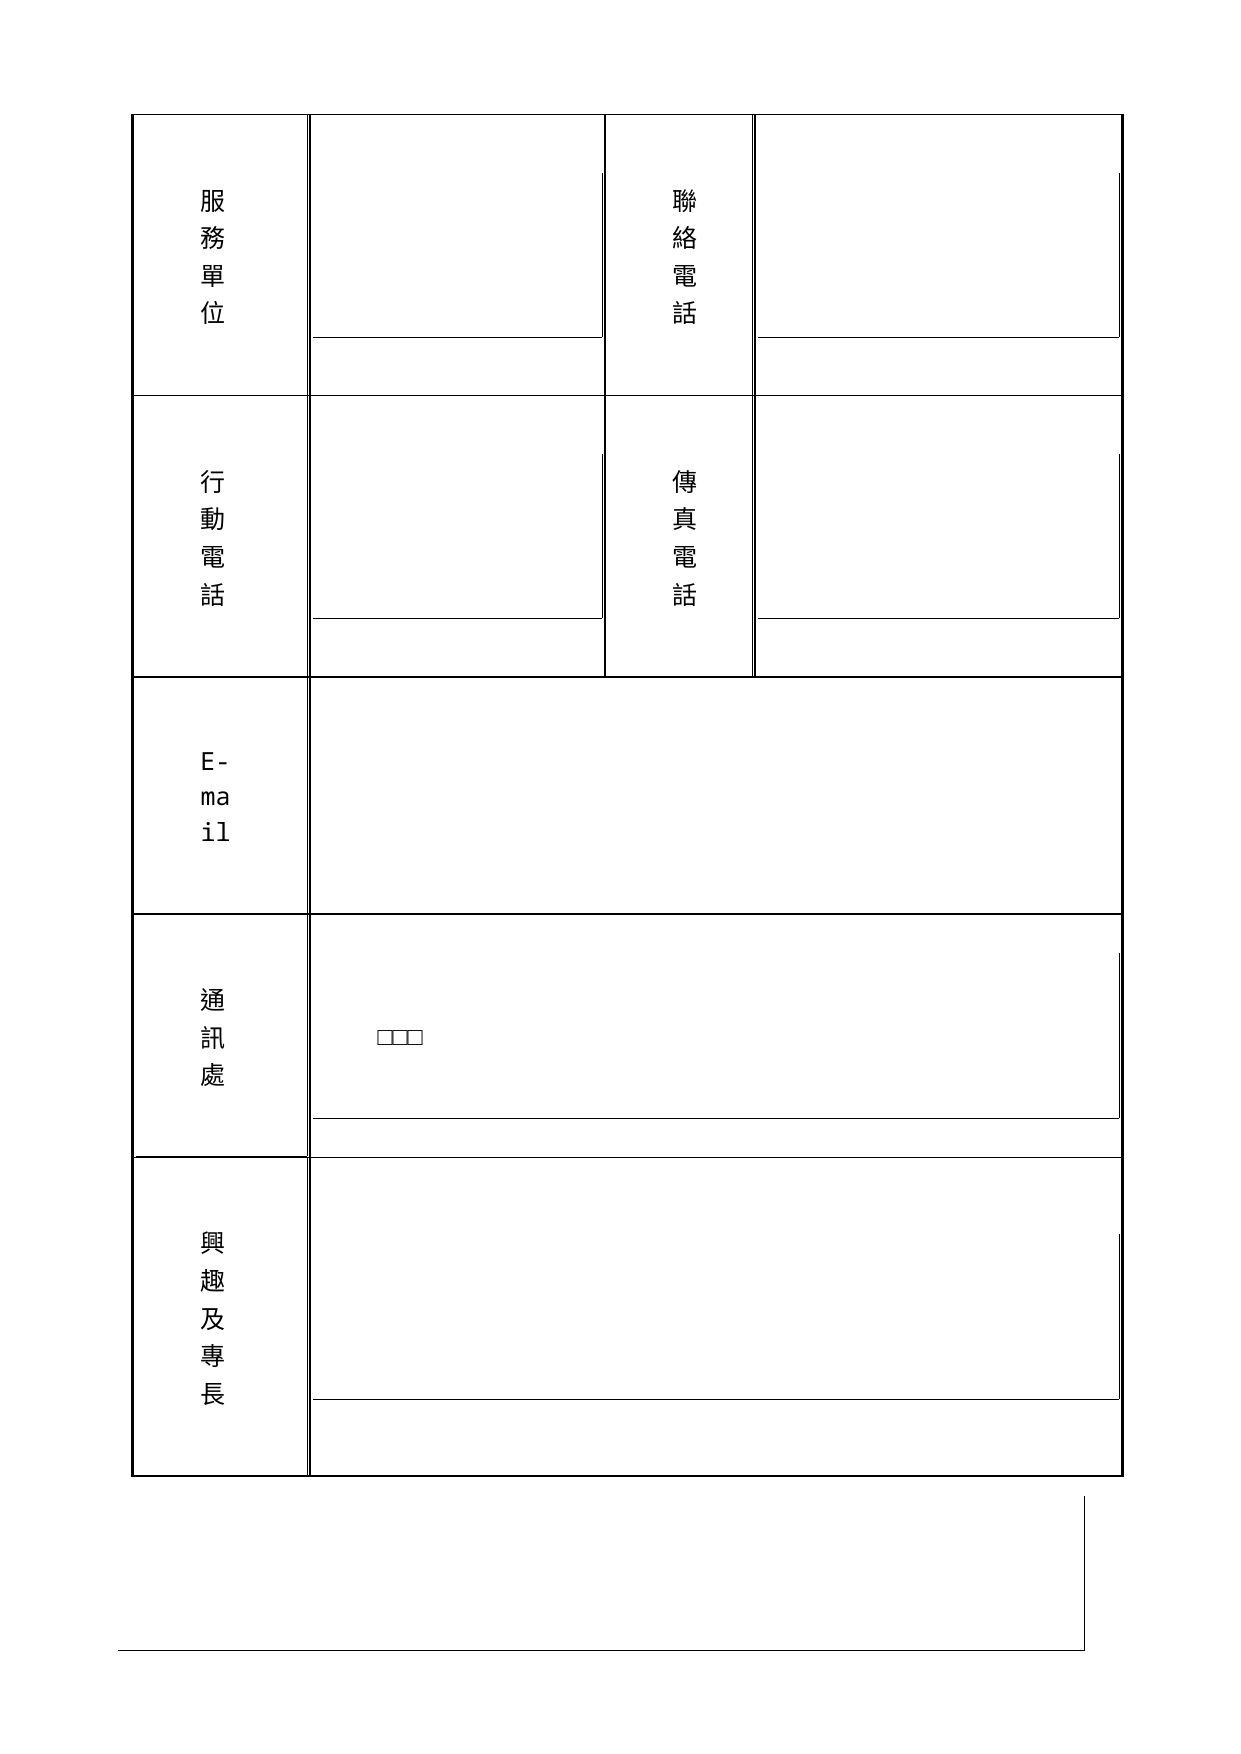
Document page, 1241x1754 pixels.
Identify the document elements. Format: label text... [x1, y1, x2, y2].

table_cell [311, 1158, 1121, 1475]
table_cell 聯絡電話 [606, 115, 752, 395]
table_cell 行動電話 [134, 396, 307, 676]
table_cell E-mail [134, 678, 307, 913]
table_cell [311, 396, 604, 676]
table_cell 通訊處 [134, 915, 307, 1156]
table_cell 傳真電話 [606, 396, 752, 676]
table_cell 服務單位 [134, 115, 307, 395]
table_cell [311, 115, 604, 395]
table_cell [756, 115, 1121, 395]
table_cell [311, 678, 1121, 913]
table_cell □□□ [311, 915, 1121, 1156]
table_cell [756, 396, 1121, 676]
table_cell 興趣及專長 [134, 1158, 307, 1475]
